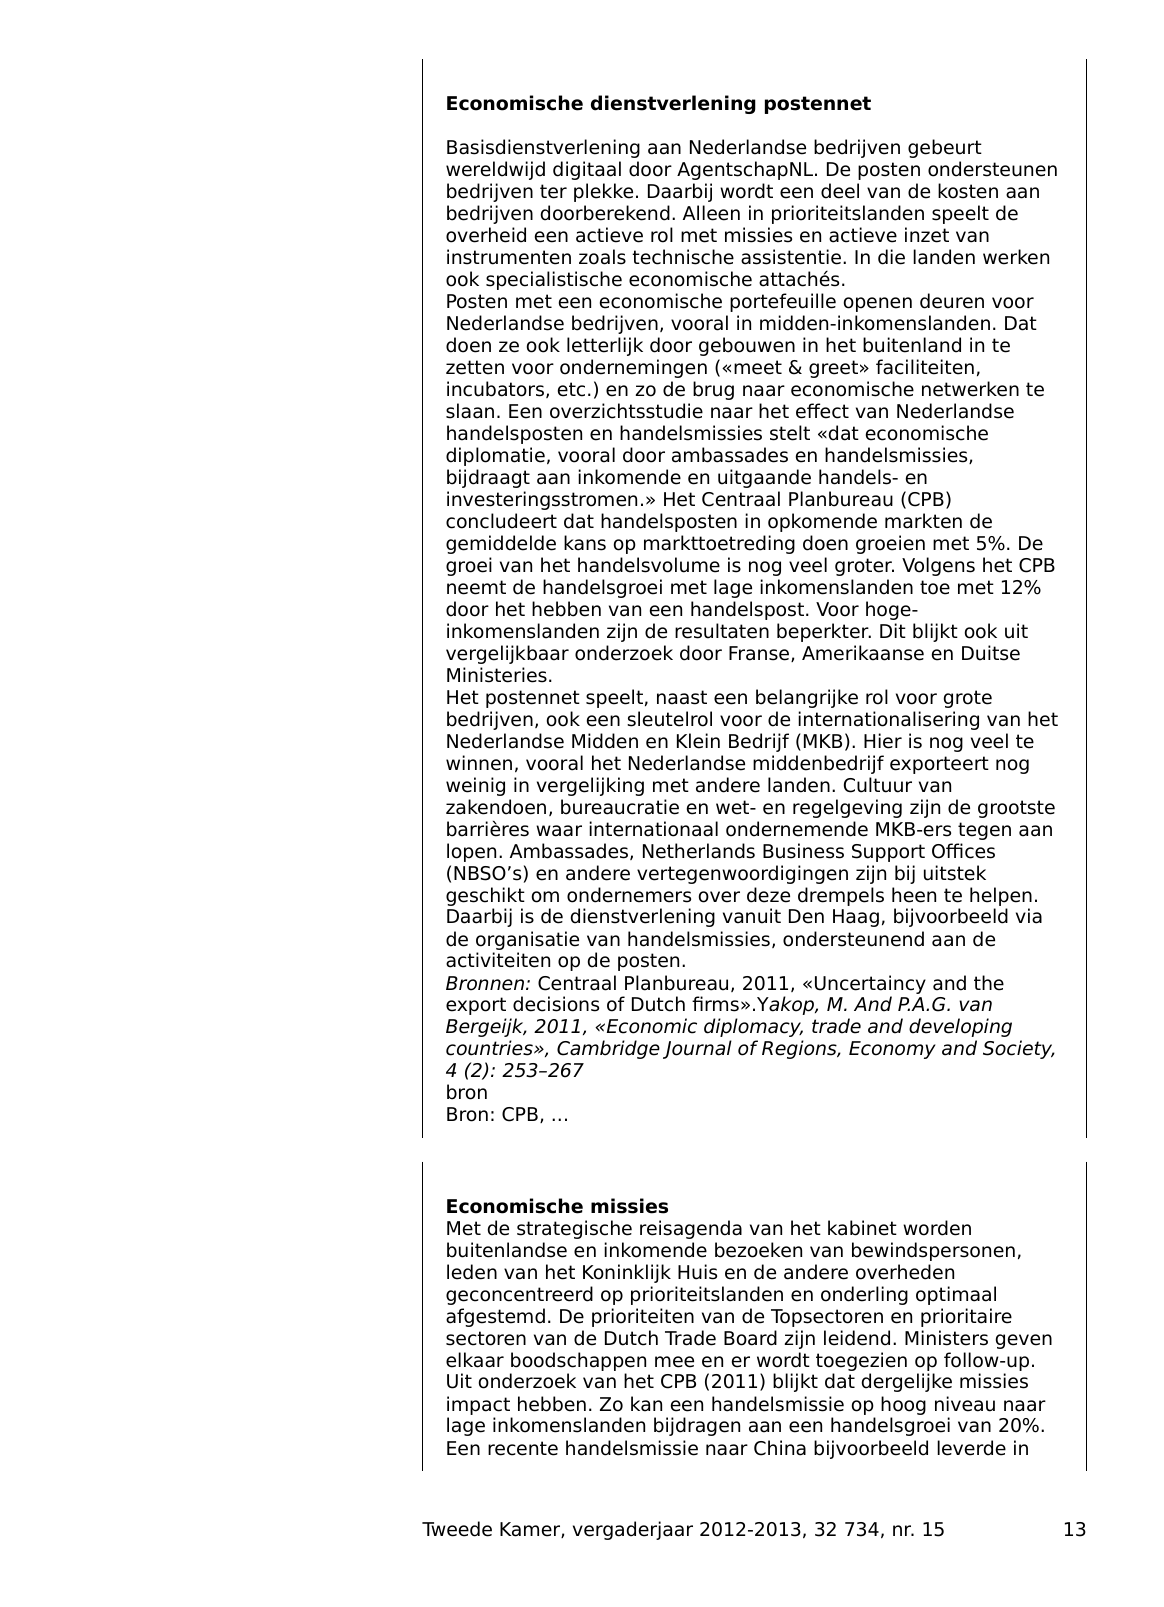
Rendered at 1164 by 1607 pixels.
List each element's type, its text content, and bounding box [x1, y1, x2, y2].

table_header Economische dienstverlening postennet Basisdienstverlening aan Nederlandse bedrijven gebeurt wereldwijd digitaal door AgentschapNL. De posten ondersteunen bedrijven ter plekke. Daarbij wordt een deel van de kosten aan bedrijven doorberekend. Alleen in prioriteitslanden speelt de overheid een actieve rol met missies en actieve inzet van instrumenten zoals technische assistentie. In die landen werken ook specialistische economische attachés. Posten met een economische portefeuille openen deuren voor Nederlandse bedrijven, vooral in midden-inkomenslanden. Dat doen ze ook letterlijk door gebouwen in het buitenland in te zetten voor ondernemingen («meet & greet» faciliteiten, incubators, etc.) en zo de brug naar economische netwerken te slaan. Een overzichtsstudie naar het effect van Nederlandse handelsposten en handelsmissies stelt «dat economische diplomatie, vooral door ambassades en handelsmissies, bijdraagt aan inkomende en uitgaande handels- en investeringsstromen.» Het Centraal Planbureau (CPB) concludeert dat handelsposten in opkomende markten de gemiddelde kans op markttoetreding doen groeien met 5%. De groei van het handelsvolume is nog veel groter. Volgens het CPB neemt de handelsgroei met lage inkomenslanden toe met 12% door het hebben van een handelspost. Voor hoge-inkomenslanden zijn de resultaten beperkter. Dit blijkt ook uit vergelijkbaar onderzoek door Franse, Amerikaanse en Duitse Ministeries. Het postennet speelt, naast een belangrijke rol voor grote bedrijven, ook een sleutelrol voor de internationalisering van het Nederlandse Midden en Klein Bedrijf (MKB). Hier is nog veel te winnen, vooral het Nederlandse middenbedrijf exporteert nog weinig in vergelijking met andere landen. Cultuur van zakendoen, bureaucratie en wet- en regelgeving zijn de grootste barrières waar internationaal ondernemende MKB-ers tegen aan lopen. Ambassades, Netherlands Business Support Offices (NBSO’s) en andere vertegenwoordigingen zijn bij uitstek geschikt om ondernemers over deze drempels heen te helpen. Daarbij is de dienstverlening vanuit Den Haag, bijvoorbeeld via de organisatie van handelsmissies, ondersteunend aan de activiteiten op de posten. Bronnen: Centraal Planbureau, 2011, «Uncertaincy and the export decisions of Dutch firms».Yakop, M. And P.A.G. van Bergeijk, 2011, «Economic diplomacy, trade and developing countries», Cambridge Journal of Regions, Economy and Society, 4 (2): 253–267 bron Bron: CPB, ... [423, 59, 1086, 1138]
table_header Economische missies Met de strategische reisagenda van het kabinet worden buitenlandse en inkomende bezoeken van bewindspersonen, leden van het Koninklijk Huis en de andere overheden geconcentreerd op prioriteitslanden en onderling optimaal afgestemd. De prioriteiten van de Topsectoren en prioritaire sectoren van de Dutch Trade Board zijn leidend. Ministers geven elkaar boodschappen mee en er wordt toegezien op follow-up. Uit onderzoek van het CPB (2011) blijkt dat dergelijke missies impact hebben. Zo kan een handelsmissie op hoog niveau naar lage inkomenslanden bijdragen aan een handelsgroei van 20%. Een recente handelsmissie naar China bijvoorbeeld leverde in [423, 1162, 1086, 1471]
